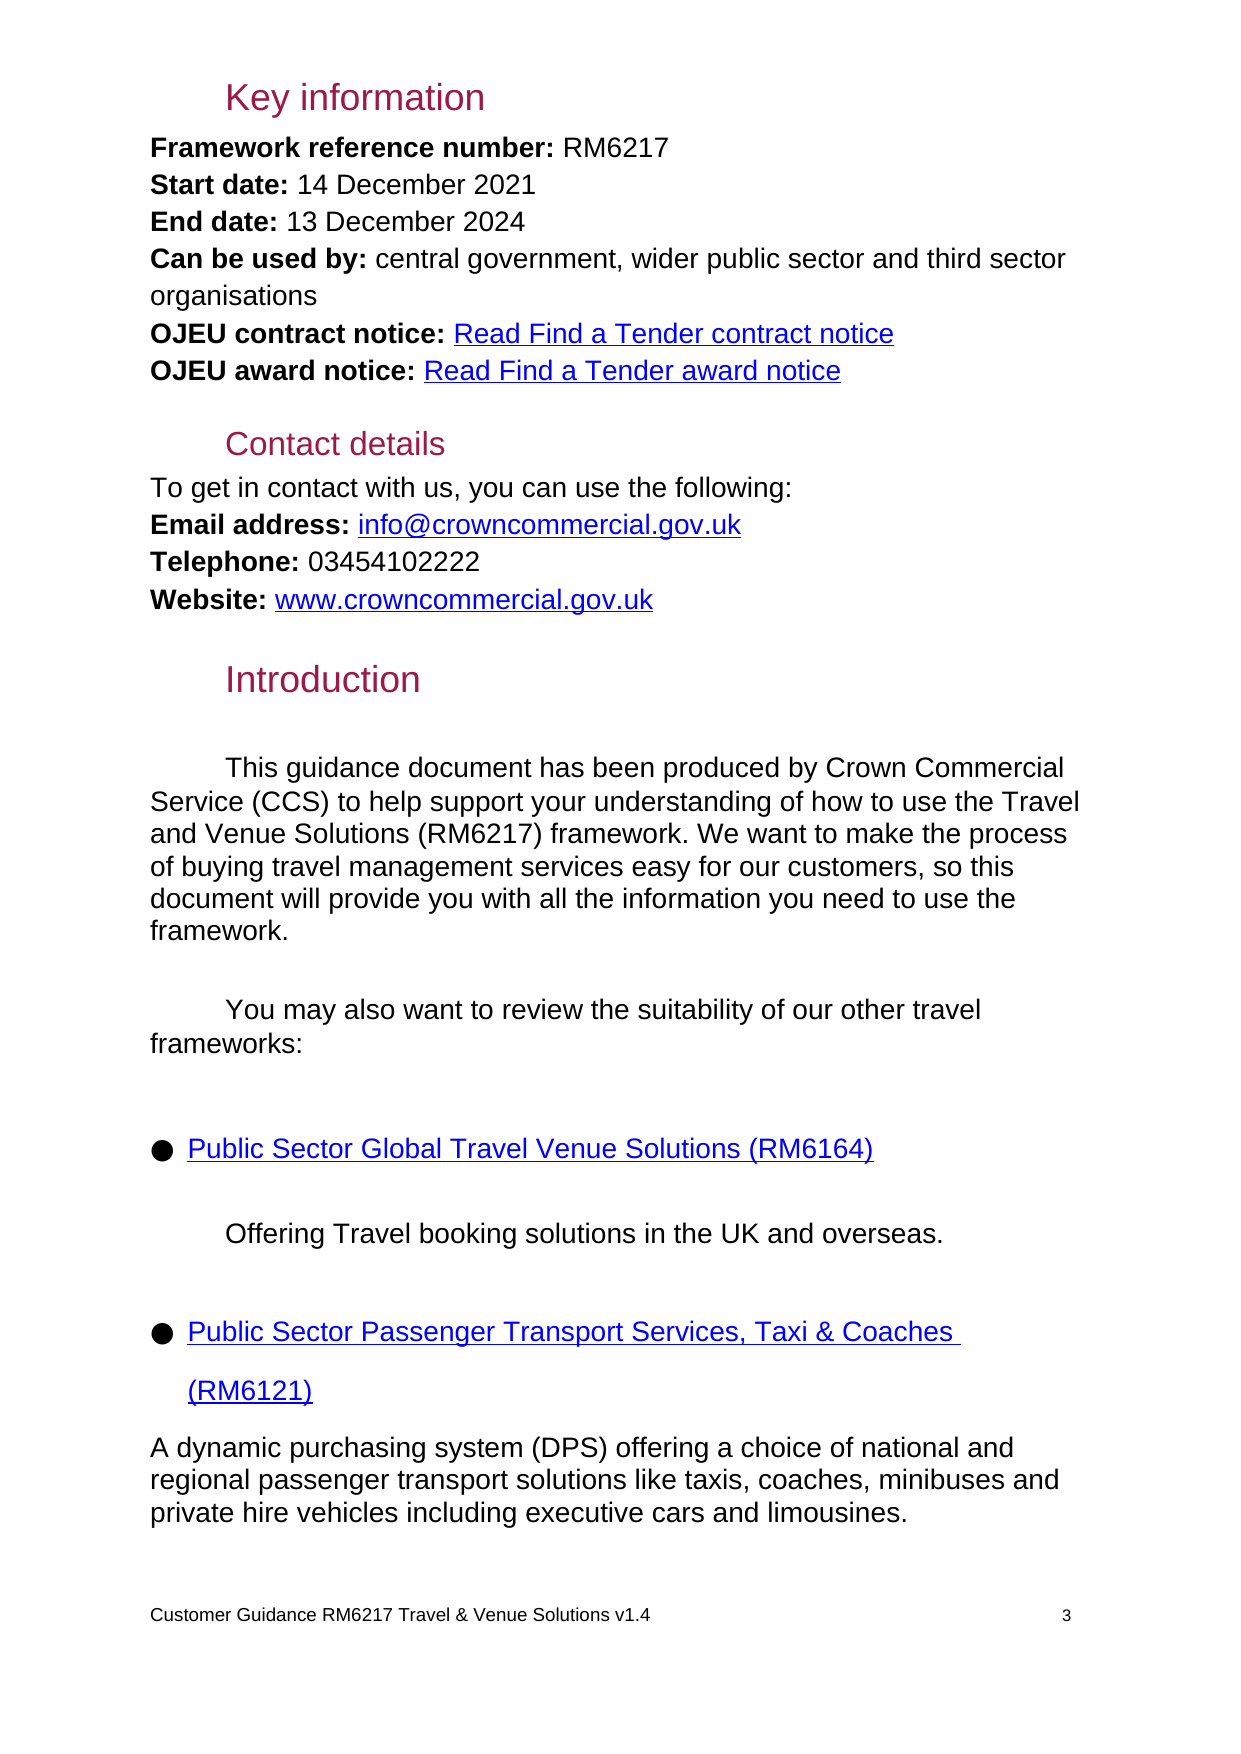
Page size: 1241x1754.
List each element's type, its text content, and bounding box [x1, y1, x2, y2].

subtitle Introduction [150, 657, 1090, 700]
text Start date: 14 December 2021 [150, 168, 1090, 200]
text Framework reference number: RM6217 [150, 131, 1090, 163]
subtitle This guidance document has been produced by Crown Commercial Service (CCS) to help support your understanding of how to use the Travel and Venue Solutions (RM6217) framework. We want to make the process of buying travel management services easy for our customers, so this document will provide you with all the information you need to use the framework. [150, 746, 1090, 947]
text Email address: info@crowncommercial.gov.uk [150, 508, 1090, 541]
text OJEU award notice: Read Find a Tender award notice [150, 354, 1090, 386]
list Public Sector Global Travel Venue Solutions (RM6164) [150, 1117, 1078, 1175]
text To get in contact with us, you can use the following: [150, 471, 1090, 503]
list Public Sector Passenger Transport Services, Taxi & Coaches (RM6121) [150, 1300, 1078, 1406]
text Website: www.crowncommercial.gov.uk [150, 583, 1090, 615]
subtitle Offering Travel booking solutions in the UK and overseas. [150, 1212, 1090, 1251]
text Telephone: 03454102222 [150, 545, 1090, 578]
text OJEU contract notice: Read Find a Tender contract notice [150, 317, 1090, 349]
text Can be used by: central government, wider public sector and third sector organisations [150, 242, 1090, 312]
subtitle Contact details [150, 424, 1090, 463]
text End date: 13 December 2024 [150, 205, 1090, 237]
subtitle You may also want to review the suitability of our other travel frameworks: [150, 988, 1090, 1059]
subtitle Key information [150, 75, 1090, 118]
text A dynamic purchasing system (DPS) offering a choice of national and regional passenger transport solutions like taxis, coaches, minibuses and private hire vehicles including executive cars and limousines. [150, 1431, 1078, 1528]
